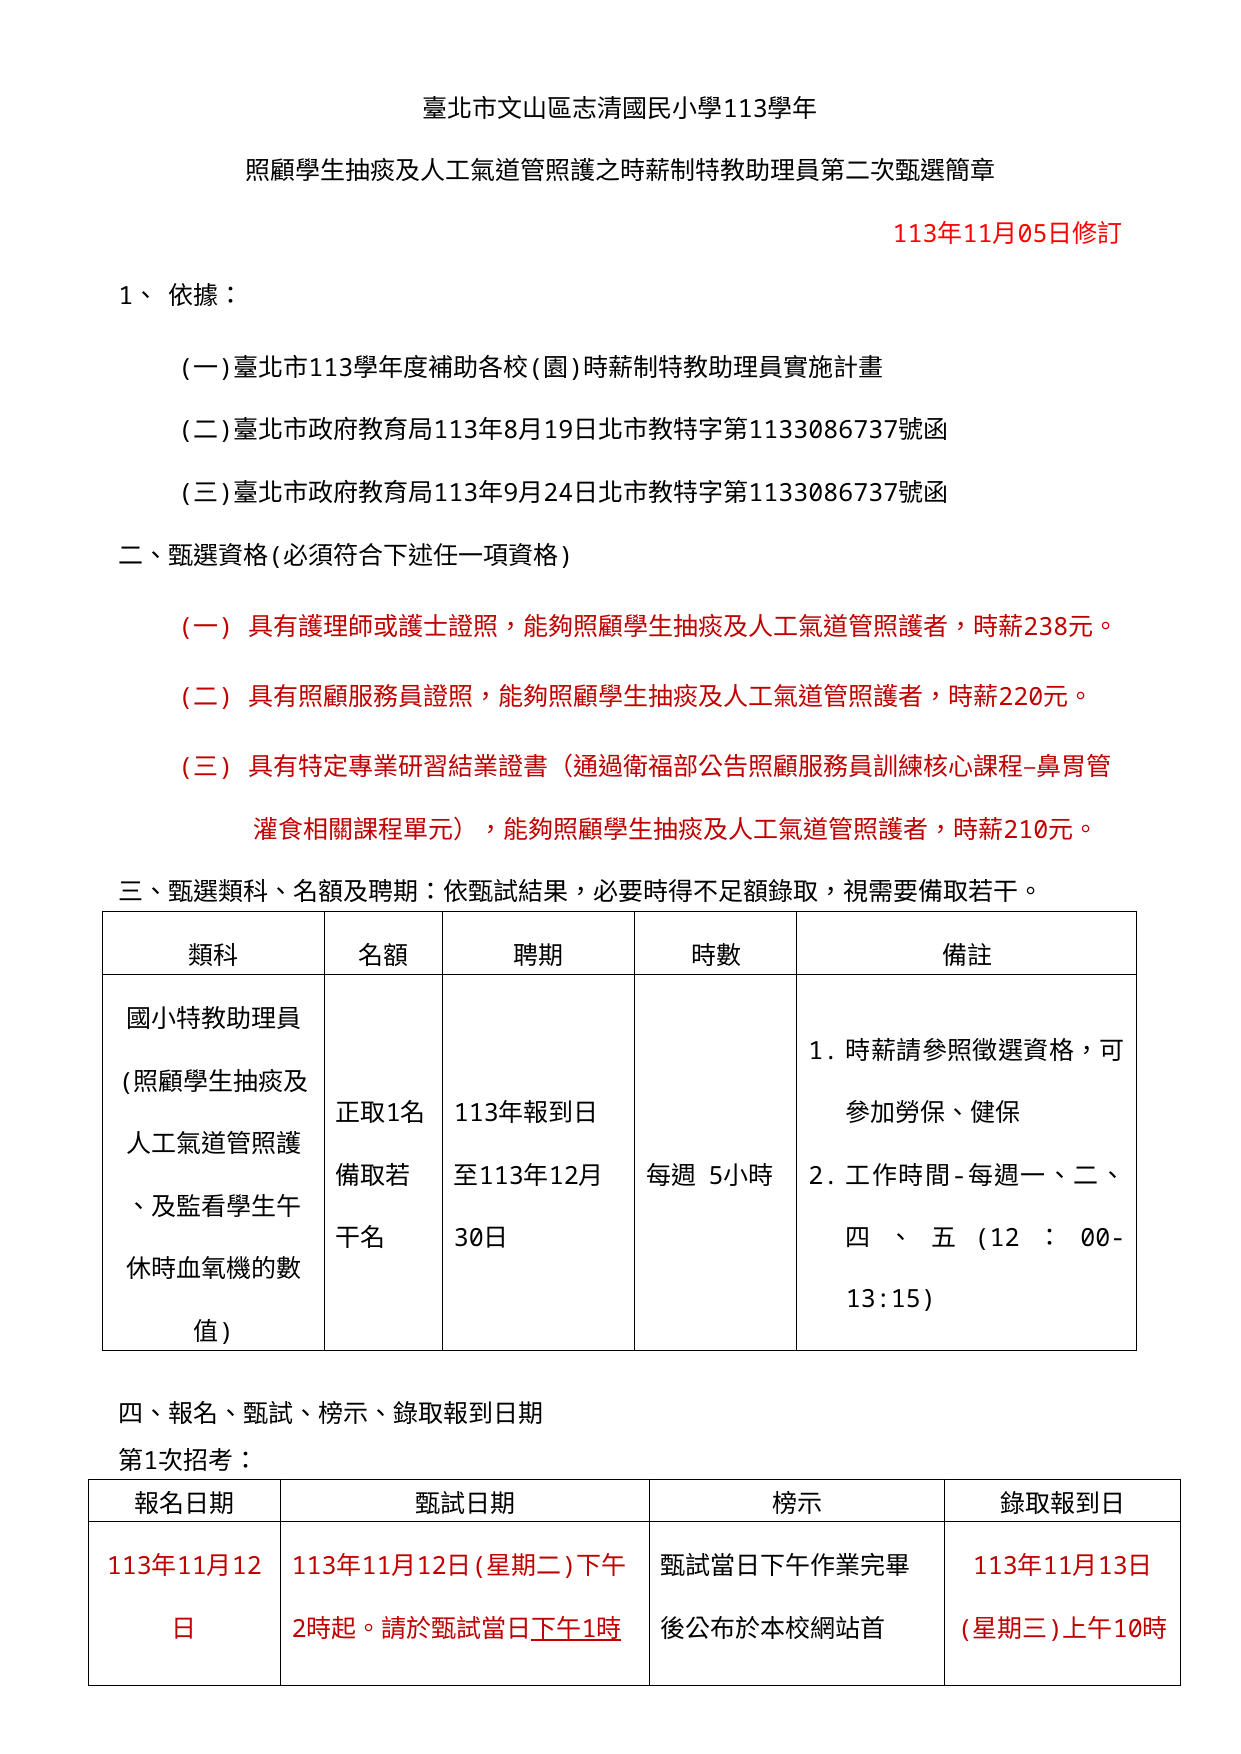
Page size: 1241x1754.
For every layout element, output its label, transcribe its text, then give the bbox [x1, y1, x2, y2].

text 三、甄選類科、名額及聘期：依甄試結果，必要時得不足額錄取，視需要備取若干。 [118, 848, 1122, 911]
table_cell 113年11月12日(星期二)下午2時起。請於甄試當日下午1時 [281, 1522, 649, 1685]
table_header 名額 [325, 912, 442, 974]
table_cell 正取1名 備取若干名 [325, 975, 442, 1350]
table_header 錄取報到日 [945, 1480, 1180, 1521]
table_cell 每週 5小時 [635, 975, 796, 1350]
table_cell 甄試當日下午作業完畢後公布於本校網站首 [650, 1522, 944, 1685]
text (一) 具有護理師或護士證照，能夠照顧學生抽痰及人工氣道管照護者，時薪238元。 [118, 583, 1122, 646]
text 二、甄選資格(必須符合下述任一項資格) [118, 511, 1122, 574]
table_header 類科 [103, 912, 324, 974]
table_header 甄試日期 [281, 1480, 649, 1521]
text 灌食相關課程單元），能夠照顧學生抽痰及人工氣道管照護者，時薪210元。 [118, 786, 1122, 848]
text (二) 具有照顧服務員證照，能夠照顧學生抽痰及人工氣道管照護者，時薪220元。 [118, 653, 1122, 716]
text (二)臺北市政府教育局113年8月19日北市教特字第1133086737號函 [118, 386, 1122, 449]
text (三) 具有特定專業研習結業證書（通過衛福部公告照顧服務員訓練核心課程–鼻胃管 [118, 723, 1122, 786]
table_cell 113年11月12日 [89, 1522, 280, 1685]
table_header 報名日期 [89, 1480, 280, 1521]
table_header 聘期 [443, 912, 634, 974]
text 照顧學生抽痰及人工氣道管照護之時薪制特教助理員第二次甄選簡章 [118, 127, 1122, 189]
text 四、報名、甄試、榜示、錄取報到日期 [118, 1370, 1122, 1433]
table_cell 時薪請參照徵選資格，可參加勞保、健保 工作時間-每週一、二、四、五(12：00-13:15) [797, 975, 1136, 1350]
text 第1次招考： [118, 1433, 1122, 1478]
table_header 備註 [797, 912, 1136, 974]
list 依據： [118, 252, 1122, 314]
text (一)臺北市113學年度補助各校(園)時薪制特教助理員實施計畫 [118, 324, 1122, 386]
text 113年11月05日修訂 [118, 189, 1122, 252]
table_header 榜示 [650, 1480, 944, 1521]
text 臺北市文山區志清國民小學113學年 [118, 64, 1122, 127]
table_cell 國小特教助理員 (照顧學生抽痰及 人工氣道管照護 、及監看學生午休時血氧機的數值) [103, 975, 324, 1350]
table_header 時數 [635, 912, 796, 974]
table_cell 113年報到日 至113年12月30日 [443, 975, 634, 1350]
text (三)臺北市政府教育局113年9月24日北市教特字第1133086737號函 [118, 449, 1122, 511]
table_cell 113年11月13日(星期三)上午10時 [945, 1522, 1180, 1685]
